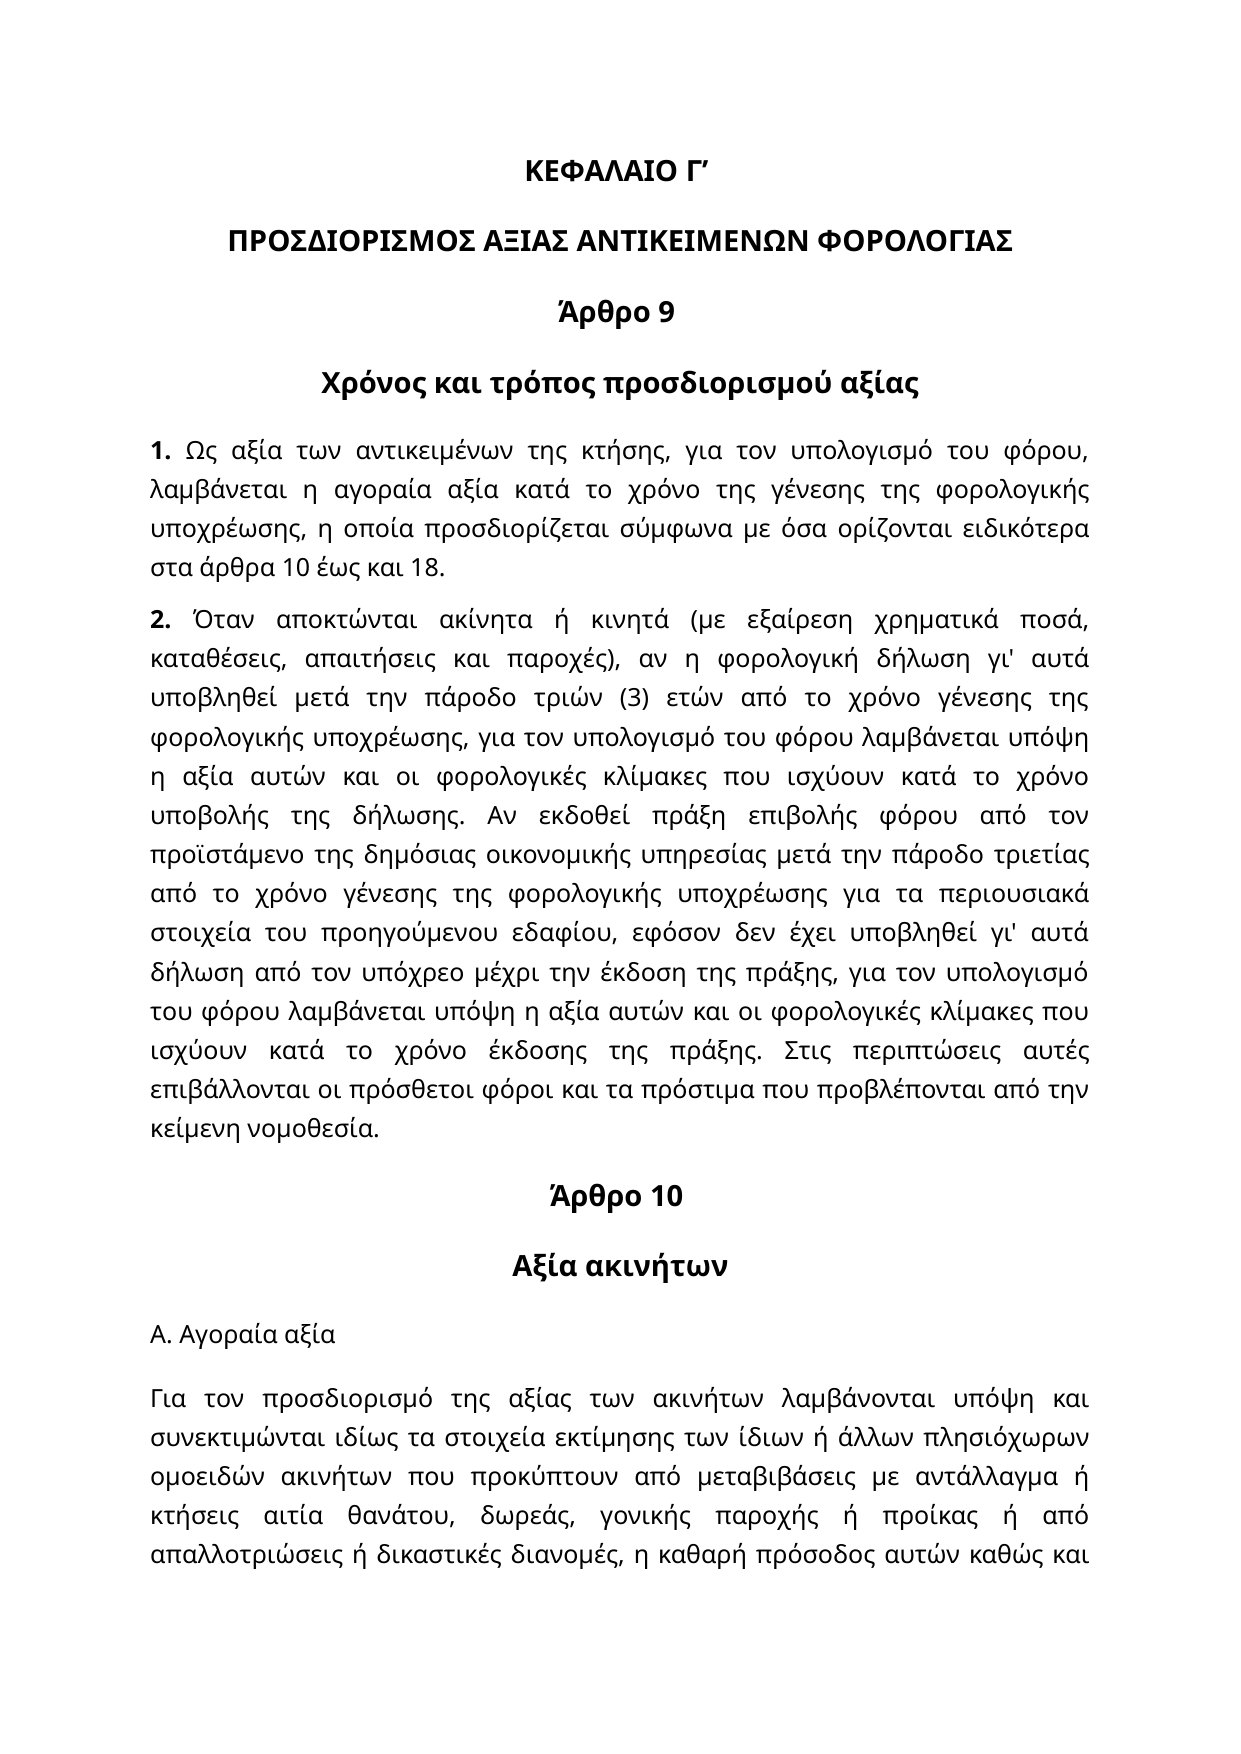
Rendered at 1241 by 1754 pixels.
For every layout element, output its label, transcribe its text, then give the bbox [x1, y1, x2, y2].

text Α. Αγοραία αξία [150, 1316, 1090, 1350]
subtitle Αξία ακινήτων [150, 1246, 1090, 1285]
subtitle Άρθρο 9 [150, 291, 1090, 331]
subtitle Χρόνος και τρόπος προσδιορισμού αξίας [150, 362, 1090, 402]
text 1. Ως αξία των αντικειμένων της κτήσης, για τον υπολογισμό του φόρου, λαμβάνεται η αγοραία αξία κατά το χρόνο της γένεσης της φορολογικής υποχρέωσης, η οποία προσδιορίζεται σύμφωνα με όσα ορίζονται ειδικότερα στα άρθρα 10 έως και 18. [150, 432, 1090, 584]
subtitle Άρθρο 10 [150, 1175, 1090, 1215]
text Για τον προσδιορισμό της αξίας των ακινήτων λαμβάνονται υπόψη και συνεκτιμώνται ιδίως τα στοιχεία εκτίμησης των ίδιων ή άλλων πλησιόχωρων ομοειδών ακινήτων που προκύπτουν από μεταβιβάσεις με αντάλλαγμα ή κτήσεις αιτία θανάτου, δωρεάς, γονικής παροχής ή προίκας ή από απαλλοτριώσεις ή δικαστικές διανομές, η καθαρή πρόσοδος αυτών καθώς και [150, 1380, 1090, 1571]
text 2. Όταν αποκτώνται ακίνητα ή κινητά (με εξαίρεση χρηματικά ποσά, καταθέσεις, απαιτήσεις και παροχές), αν η φορολογική δήλωση γι' αυτά υποβληθεί μετά την πάροδο τριών (3) ετών από το χρόνο γένεσης της φορολογικής υποχρέωσης, για τον υπολογισμό του φόρου λαμβάνεται υπόψη η αξία αυτών και οι φορολογικές κλίμακες που ισχύουν κατά το χρόνο υποβολής της δήλωσης. Αν εκδοθεί πράξη επιβολής φόρου από τον προϊστάμενο της δημόσιας οικονομικής υπηρεσίας μετά την πάροδο τριετίας από το χρόνο γένεσης της φορολογικής υποχρέωσης για τα περιουσιακά στοιχεία του προηγούμενου εδαφίου, εφόσον δεν έχει υποβληθεί γι' αυτά δήλωση από τον υπόχρεο μέχρι την έκδοση της πράξης, για τον υπολογισμό του φόρου λαμβάνεται υπόψη η αξία αυτών και οι φορολογικές κλίμακες που ισχύουν κατά το χρόνο έκδοσης της πράξης. Στις περιπτώσεις αυτές επιβάλλονται οι πρόσθετοι φόροι και τα πρόστιμα που προβλέπονται από την κείμενη νομοθεσία. [150, 602, 1090, 1145]
subtitle ΠΡΟΣΔΙΟΡΙΣΜΟΣ ΑΞΙΑΣ ΑΝΤΙΚΕΙΜΕΝΩΝ ΦΟΡΟΛΟΓΙΑΣ [150, 221, 1090, 260]
subtitle ΚΕΦΑΛΑΙΟ Γ’ [150, 150, 1090, 190]
